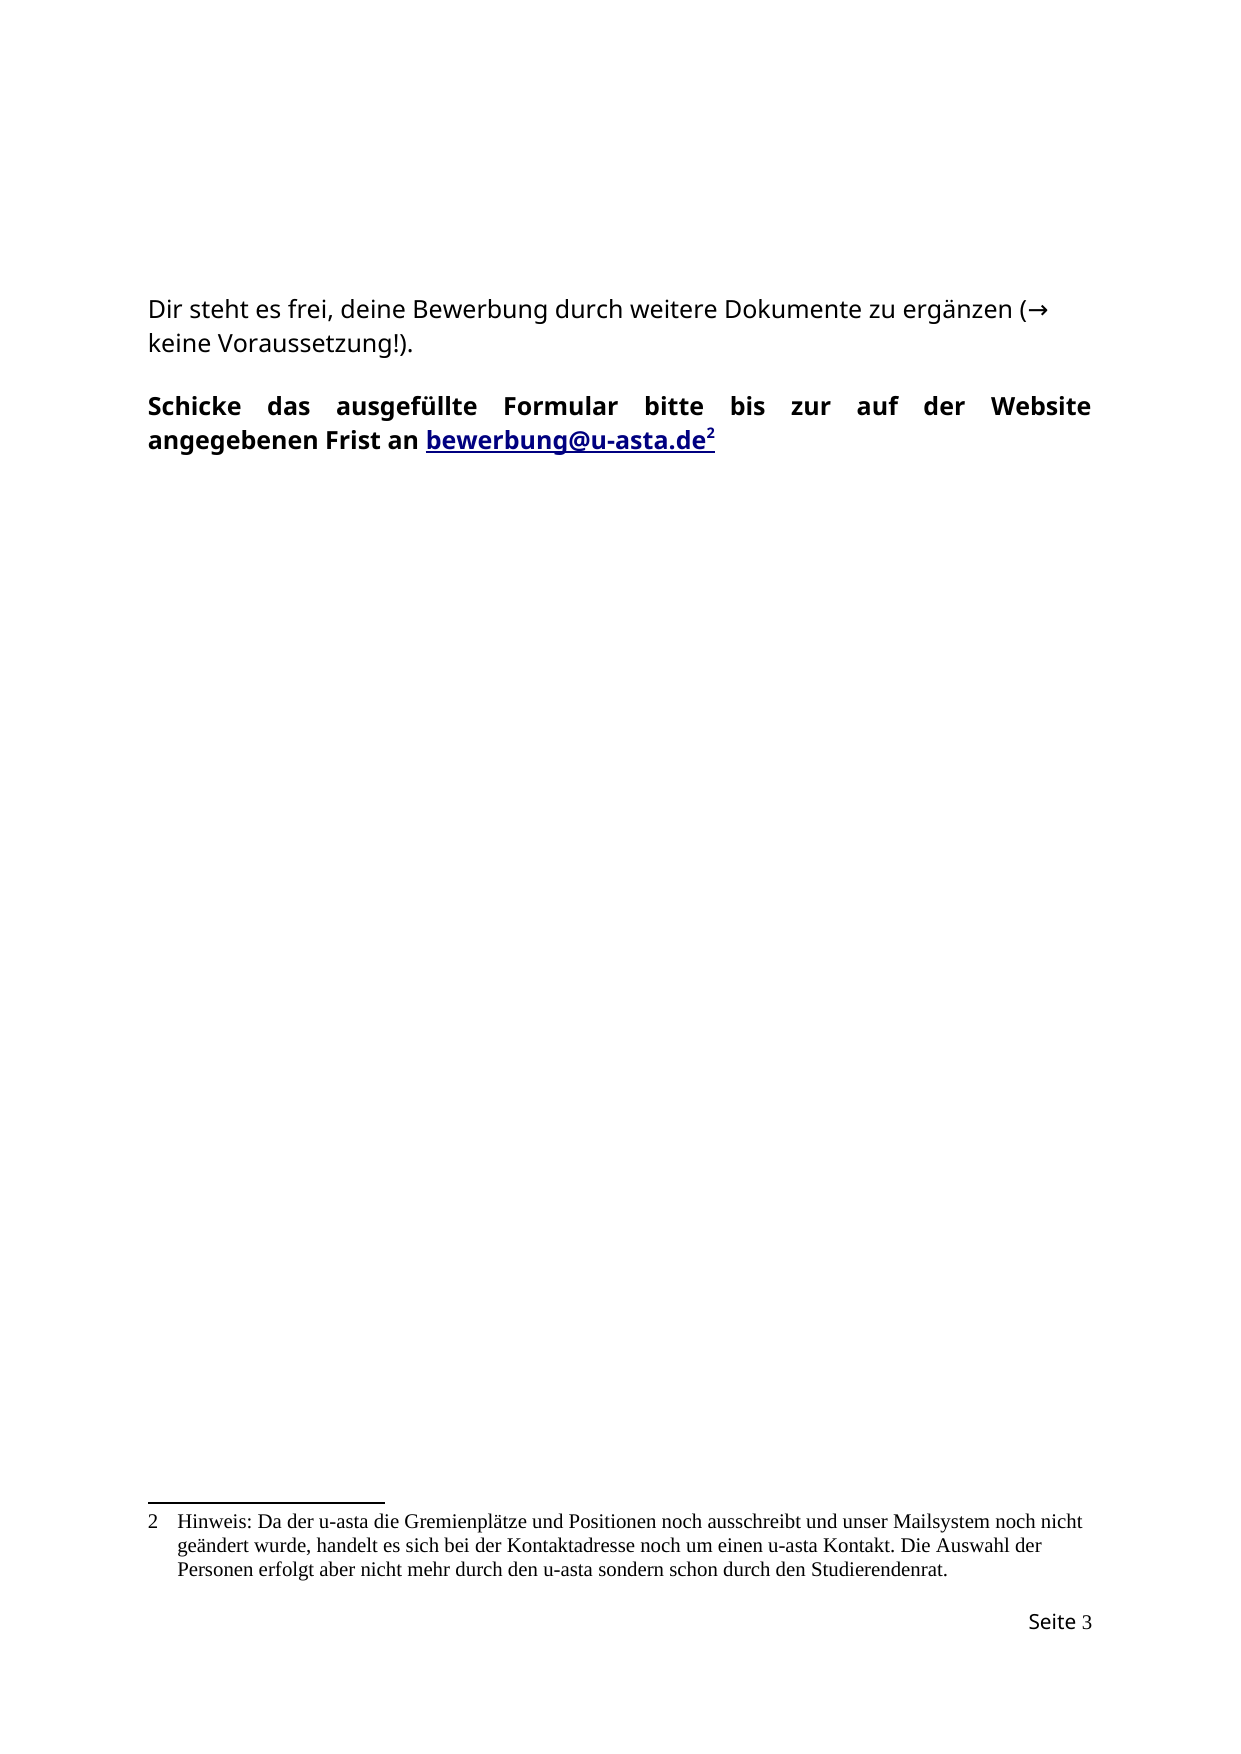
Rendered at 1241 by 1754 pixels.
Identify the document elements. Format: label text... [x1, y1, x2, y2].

text Schicke das ausgefüllte Formular bitte bis zur auf der Website angegebenen Frist an bewerbung@u-asta.de [148, 388, 1093, 456]
text Dir steht es frei, deine Bewerbung durch weitere Dokumente zu ergänzen (→ keine Voraussetzung!). [148, 291, 1093, 359]
text Hinweis: Da der u-asta die Gremienplätze und Positionen noch ausschreibt und unser Mailsystem noch nicht geändert wurde, handelt es sich bei der Kontaktadresse noch um einen u-asta Kontakt. Die Auswahl der Personen erfolgt aber nicht mehr durch den u-asta sondern schon durch den Studierendenrat. [148, 1509, 1093, 1581]
